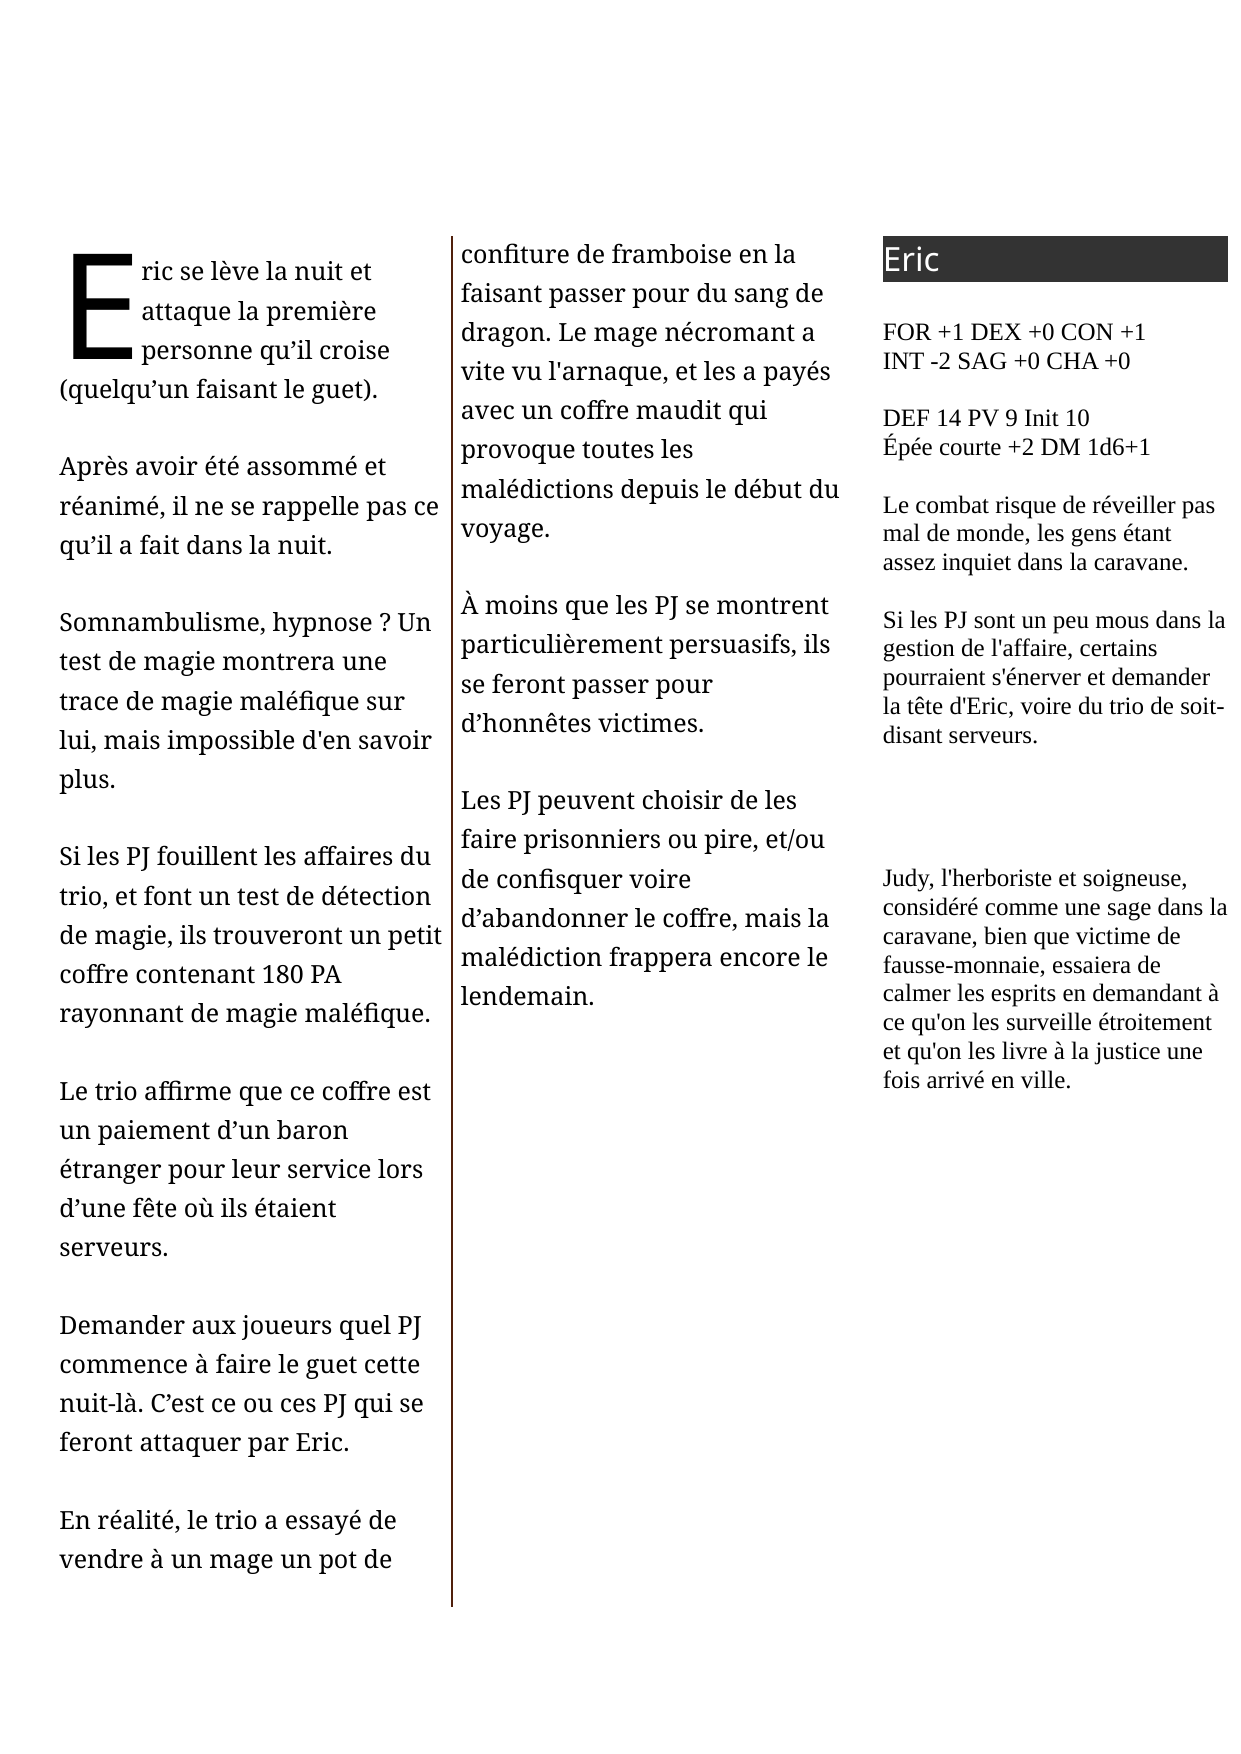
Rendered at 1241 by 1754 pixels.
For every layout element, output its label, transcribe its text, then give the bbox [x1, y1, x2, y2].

text Judy, l'herboriste et soigneuse, considéré comme une sage dans la caravane, bien que victime de fausse-monnaie, essaiera de calmer les esprits en demandant à ce qu'on les surveille étroitement et qu'on les livre à la justice une fois arrivé en ville. [883, 863, 1228, 1093]
text INT -2 SAG +0 CHA +0 [883, 346, 1228, 375]
text En réalité, le trio a essayé de vendre à un mage un pot de [59, 1502, 443, 1576]
text À moins que les PJ se montrent particulièrement persuasifs, ils se feront passer pour d’honnêtes victimes. [461, 588, 844, 739]
text Épée courte +2 DM 1d6+1 [883, 432, 1228, 461]
text Demander aux joueurs quel PJ commence à faire le guet cette nuit-là. C’est ce ou ces PJ qui se feront attaquer par Eric. [59, 1307, 443, 1459]
text Le trio affirme que ce coffre est un paiement d’un baron étranger pour leur service lors d’une fête où ils étaient serveurs. [59, 1073, 443, 1264]
text Si les PJ fouillent les affaires du trio, et font un test de détection de magie, ils trouveront un petit coffre contenant 180 PA rayonnant de magie maléfique. [59, 839, 443, 1030]
text confiture de framboise en la faisant passer pour du sang de dragon. Le mage nécromant a vite vu l'arnaque, et les a payés avec un coffre maudit qui provoque toutes les malédictions depuis le début du voyage. [461, 236, 844, 544]
text Le combat risque de réveiller pas mal de monde, les gens étant assez inquiet dans la caravane. [883, 490, 1228, 576]
text Les PJ peuvent choisir de les faire prisonniers ou pire, et/ou de confisquer voire d’abandonner le coffre, mais la malédiction frappera encore le lendemain. [461, 783, 844, 1013]
text Eric [883, 236, 1228, 282]
text Si les PJ sont un peu mous dans la gestion de l'affaire, certains pourraient s'énerver et demander la tête d'Eric, voire du trio de soit-disant serveurs. [883, 605, 1228, 748]
text Eric se lève la nuit et attaque la première personne qu’il croise (quelqu’un faisant le guet). [59, 254, 443, 406]
text Somnambulisme, hypnose ? Un test de magie montrera une trace de magie maléfique sur lui, mais impossible d'en savoir plus. [59, 605, 443, 796]
text DEF 14 PV 9 Init 10 [883, 403, 1228, 432]
text FOR +1 DEX +0 CON +1 [883, 317, 1228, 346]
text Après avoir été assommé et réanimé, il ne se rappelle pas ce qu’il a fait dans la nuit. [59, 449, 443, 561]
